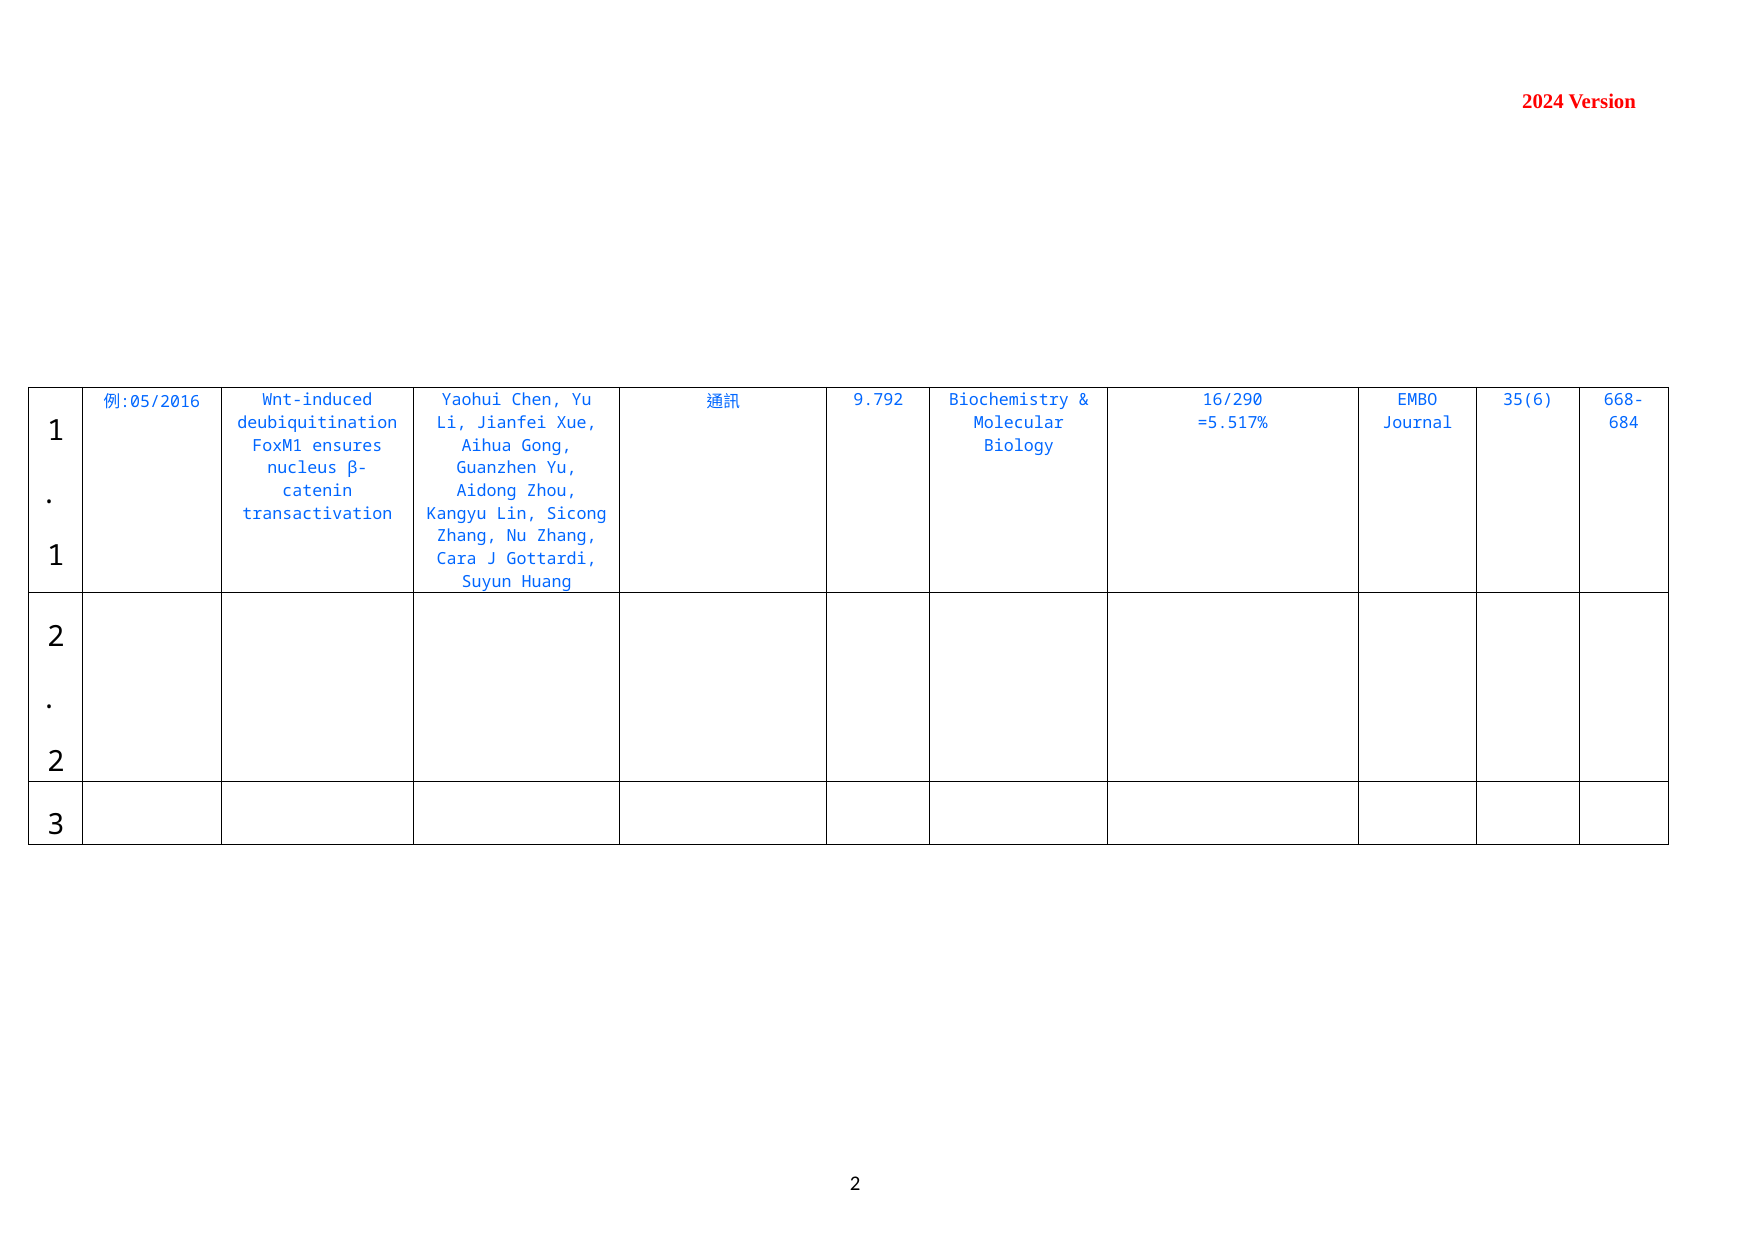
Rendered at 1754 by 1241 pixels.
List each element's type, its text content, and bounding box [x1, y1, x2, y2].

table_cell 1 [29, 388, 82, 592]
table_cell 35(6) [1477, 388, 1579, 592]
table_cell [1359, 593, 1476, 781]
table_cell Yaohui Chen, Yu Li, Jianfei Xue, Aihua Gong, Guanzhen Yu, Aidong Zhou, Kangyu Lin, Sicong Zhang, Nu Zhang, Cara J Gottardi, Suyun Huang [414, 388, 619, 592]
table_cell [222, 593, 413, 781]
table_cell [620, 593, 826, 781]
table_cell [1477, 593, 1579, 781]
table_cell 例:05/2016 [83, 388, 221, 592]
table_cell [827, 782, 929, 844]
table_cell [83, 782, 221, 844]
table_cell [414, 782, 619, 844]
table_cell [1580, 782, 1668, 844]
table_cell [1108, 782, 1358, 844]
table_cell 3 [29, 782, 82, 844]
table_cell [1108, 593, 1358, 781]
table_cell [930, 782, 1107, 844]
table_cell 2 [29, 593, 82, 781]
table_cell 16/290 =5.517% [1108, 388, 1358, 592]
table_cell 通訊 [620, 388, 826, 592]
table_cell [1359, 782, 1476, 844]
table_cell 668-684 [1580, 388, 1668, 592]
table_cell [222, 782, 413, 844]
table_cell [1580, 593, 1668, 781]
table_cell 9.792 [827, 388, 929, 592]
table_cell Wnt-induced deubiquitination FoxM1 ensures nucleus β-catenin transactivation [222, 388, 413, 592]
table_cell [1477, 782, 1579, 844]
table_cell [930, 593, 1107, 781]
table_cell EMBO Journal [1359, 388, 1476, 592]
table_cell Biochemistry & Molecular Biology [930, 388, 1107, 592]
table_cell [414, 593, 619, 781]
table_cell [620, 782, 826, 844]
table_cell [83, 593, 221, 781]
table_cell [827, 593, 929, 781]
